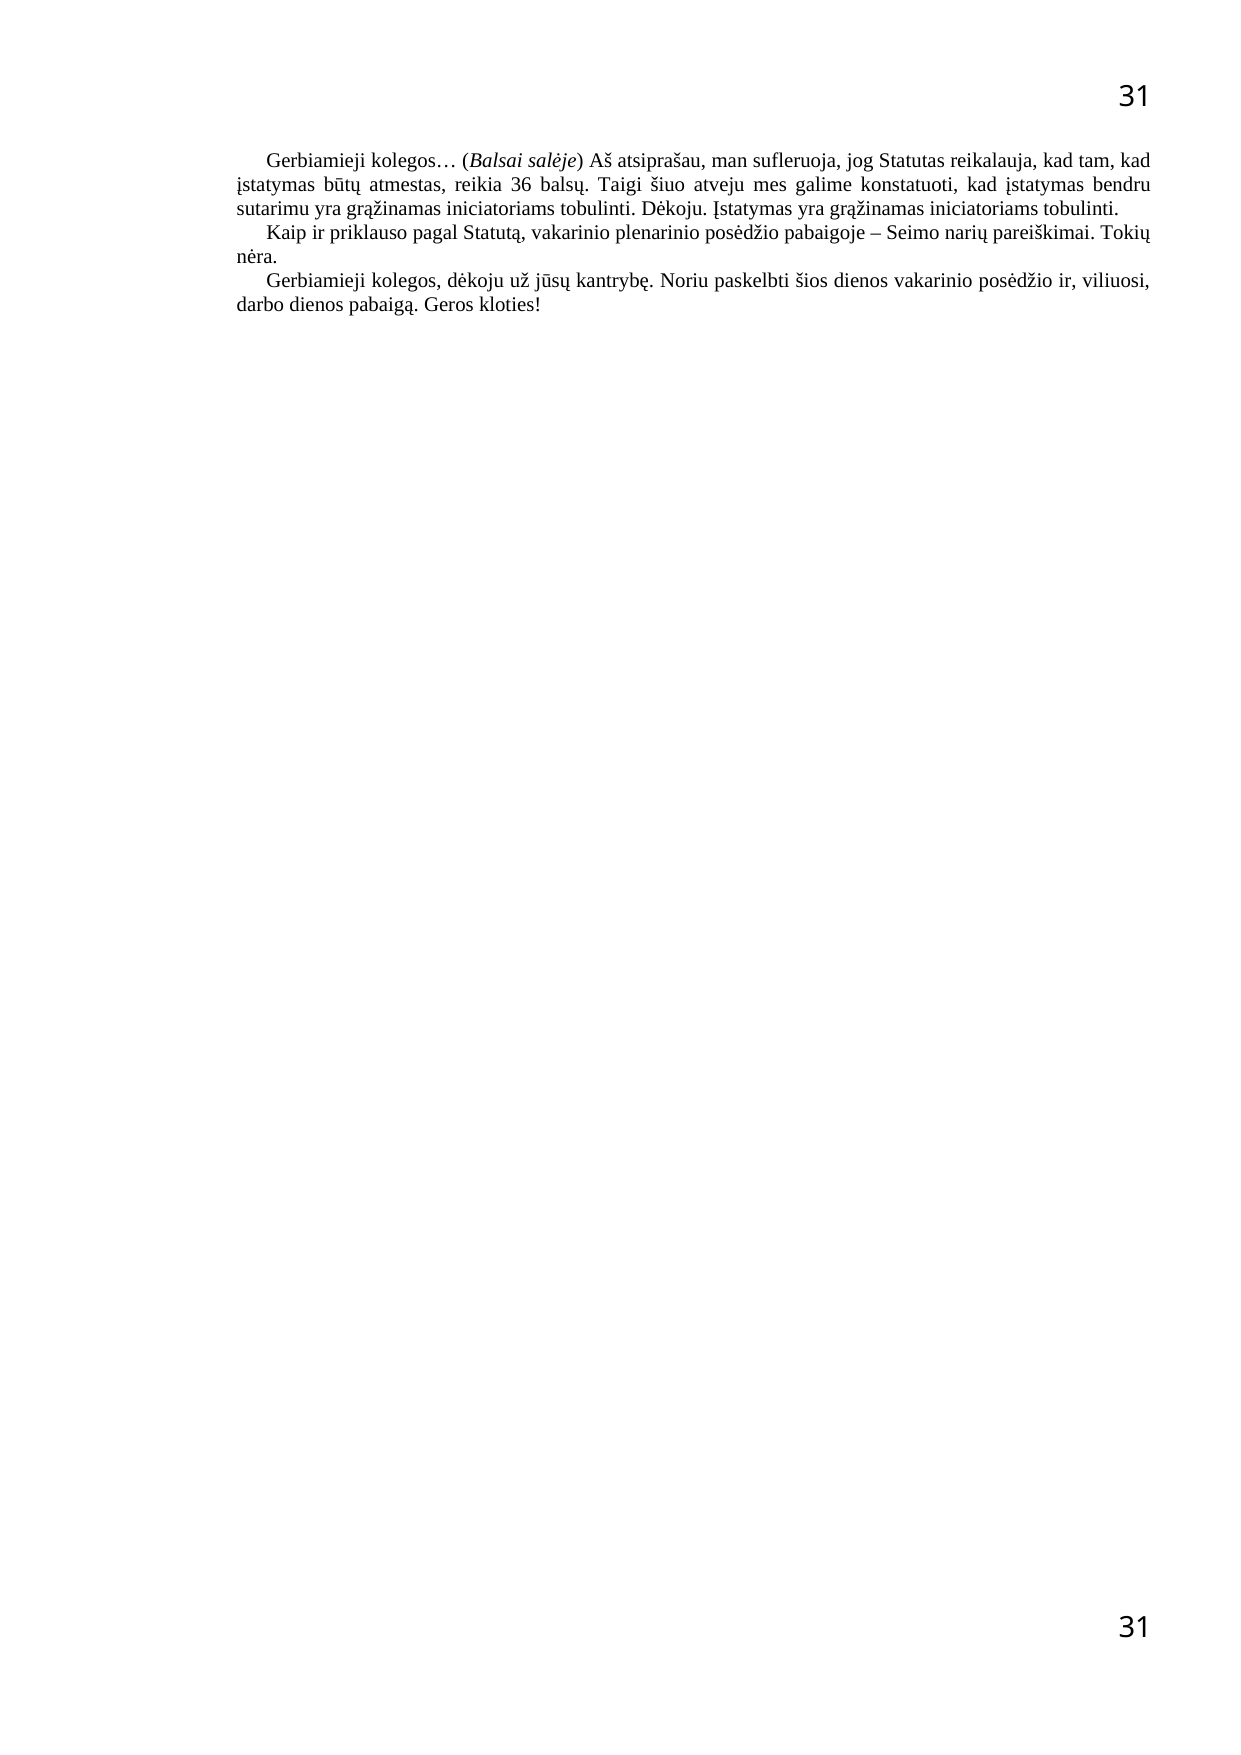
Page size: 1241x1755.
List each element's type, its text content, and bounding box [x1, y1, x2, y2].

text Gerbiamieji kolegos, dėkoju už jūsų kantrybę. Noriu paskelbti šios dienos vakarinio posėdžio ir, viliuosi, darbo dienos pabaigą. Geros kloties! [236, 268, 1152, 316]
text Kaip ir priklauso pagal Statutą, vakarinio plenarinio posėdžio pabaigoje – Seimo narių pareiškimai. Tokių nėra. [236, 220, 1152, 268]
text Gerbiamieji kolegos… (Balsai salėje) Aš atsiprašau, man sufleruoja, jog Statutas reikalauja, kad tam, kad įstatymas būtų atmestas, reikia 36 balsų. Taigi šiuo atveju mes galime konstatuoti, kad įstatymas bendru sutarimu yra grąžinamas iniciatoriams tobulinti. Dėkoju. Įstatymas yra grąžinamas iniciatoriams tobulinti. [236, 148, 1152, 220]
